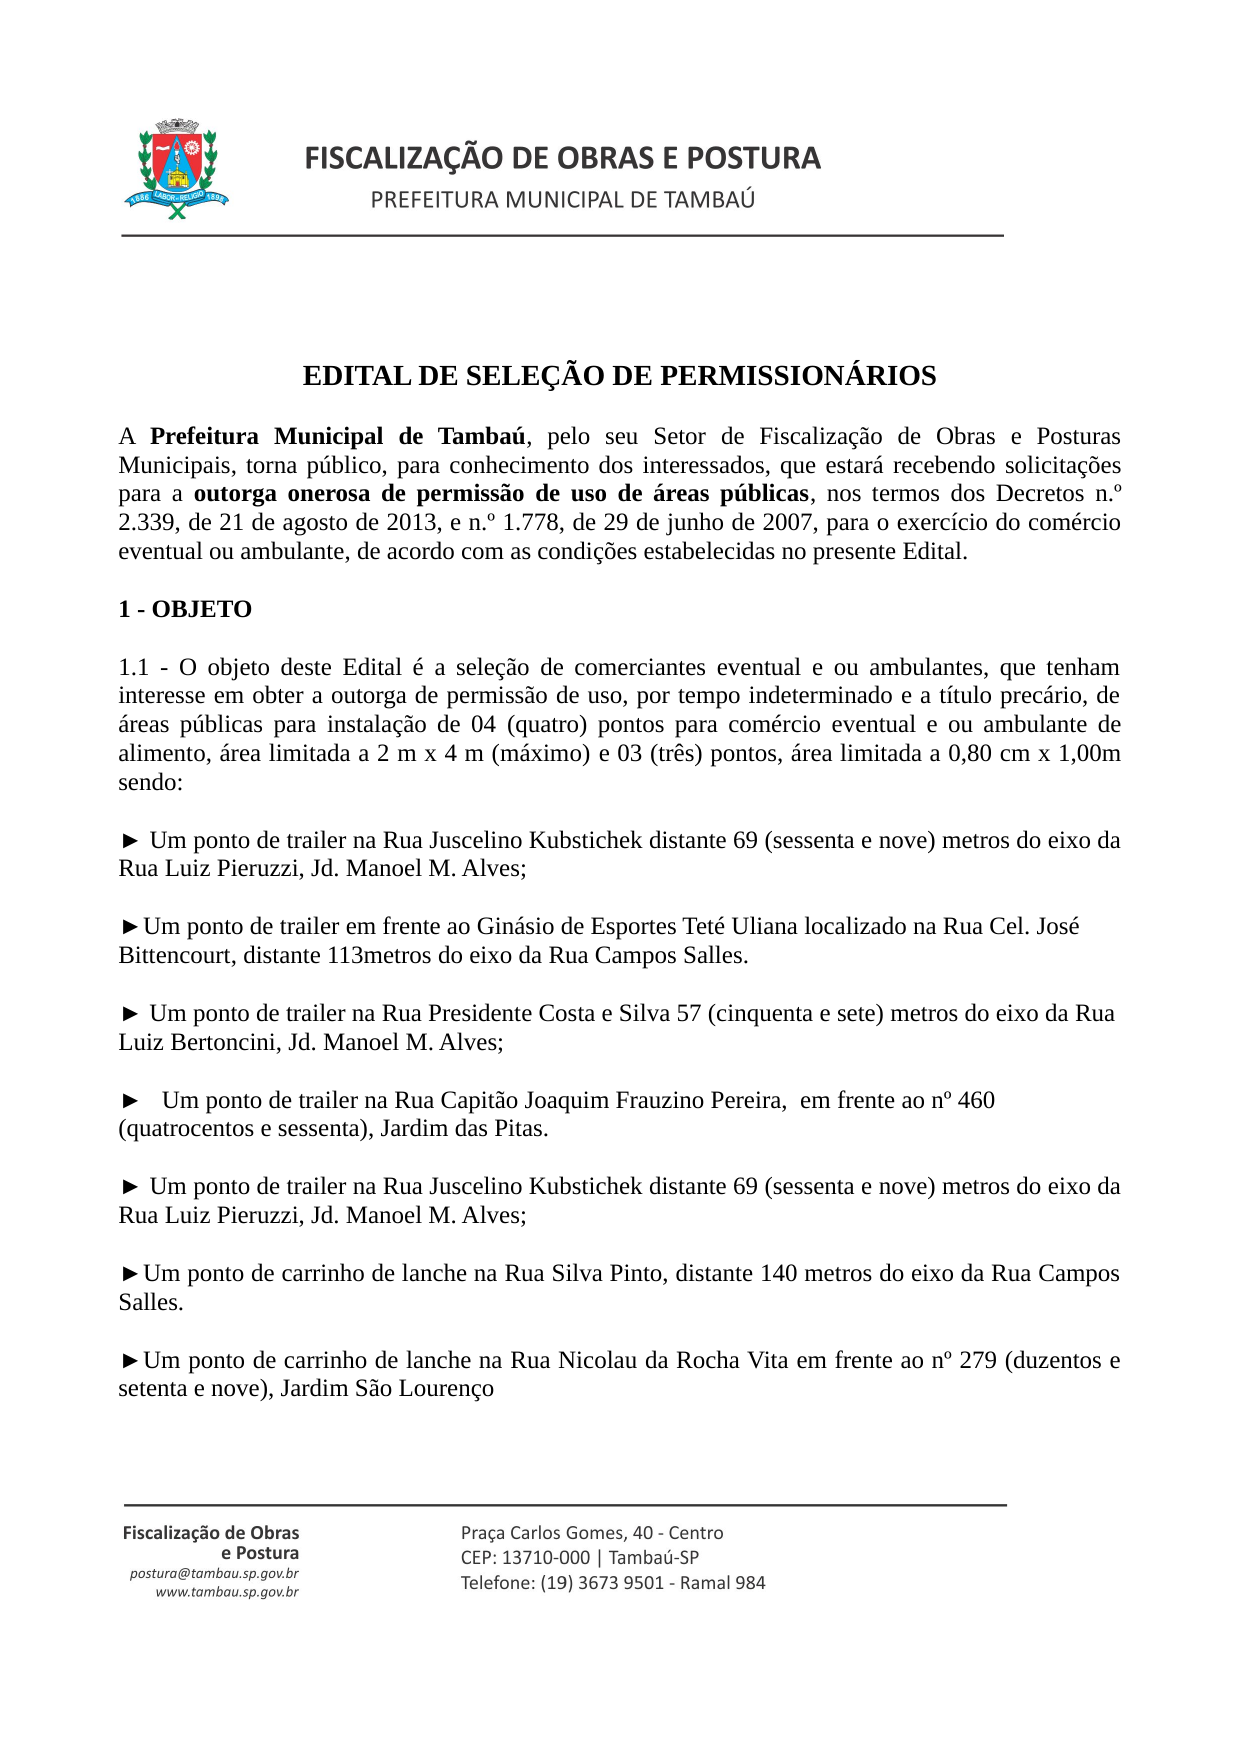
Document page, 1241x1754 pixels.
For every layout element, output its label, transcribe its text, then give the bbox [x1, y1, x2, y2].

text ► Um ponto de trailer na Rua Presidente Costa e Silva 57 (cinquenta e sete) metros do eixo da Rua Luiz Bertoncini, Jd. Manoel M. Alves; [118, 998, 1122, 1056]
text 1 - OBJETO [118, 594, 1122, 623]
text ► Um ponto de trailer na Rua Juscelino Kubstichek distante 69 (sessenta e nove) metros do eixo da Rua Luiz Pieruzzi, Jd. Manoel M. Alves; [118, 1171, 1122, 1229]
text A Prefeitura Municipal de Tambaú, pelo seu Setor de Fiscalização de Obras e Posturas Municipais, torna público, para conhecimento dos interessados, que estará recebendo solicitações para a outorga onerosa de permissão de uso de áreas públicas, nos termos dos Decretos n.º 2.339, de 21 de agosto de 2013, e n.º 1.778, de 29 de junho de 2007, para o exercício do comércio eventual ou ambulante, de acordo com as condições estabelecidas no presente Edital. [118, 421, 1122, 565]
text ► Um ponto de trailer na Rua Capitão Joaquim Frauzino Pereira, em frente ao nº 460 (quatrocentos e sessenta), Jardim das Pitas. [118, 1085, 1122, 1142]
picture [121, 118, 1004, 237]
text ►Um ponto de carrinho de lanche na Rua Nicolau da Rocha Vita em frente ao nº 279 (duzentos e setenta e nove), Jardim São Lourenço [118, 1345, 1122, 1402]
text ► Um ponto de trailer na Rua Juscelino Kubstichek distante 69 (sessenta e nove) metros do eixo da Rua Luiz Pieruzzi, Jd. Manoel M. Alves; [118, 825, 1122, 882]
picture [121, 1487, 1008, 1636]
text EDITAL DE SELEÇÃO DE PERMISSIONÁRIOS [118, 358, 1122, 392]
text 1.1 - O objeto deste Edital é a seleção de comerciantes eventual e ou ambulantes, que tenham interesse em obter a outorga de permissão de uso, por tempo indeterminado e a título precário, de áreas públicas para instalação de 04 (quatro) pontos para comércio eventual e ou ambulante de alimento, área limitada a 2 m x 4 m (máximo) e 03 (três) pontos, área limitada a 0,80 cm x 1,00m sendo: [118, 652, 1122, 796]
text ►Um ponto de trailer em frente ao Ginásio de Esportes Teté Uliana localizado na Rua Cel. José Bittencourt, distante 113metros do eixo da Rua Campos Salles. [118, 911, 1122, 969]
text ►Um ponto de carrinho de lanche na Rua Silva Pinto, distante 140 metros do eixo da Rua Campos Salles. [118, 1258, 1122, 1316]
